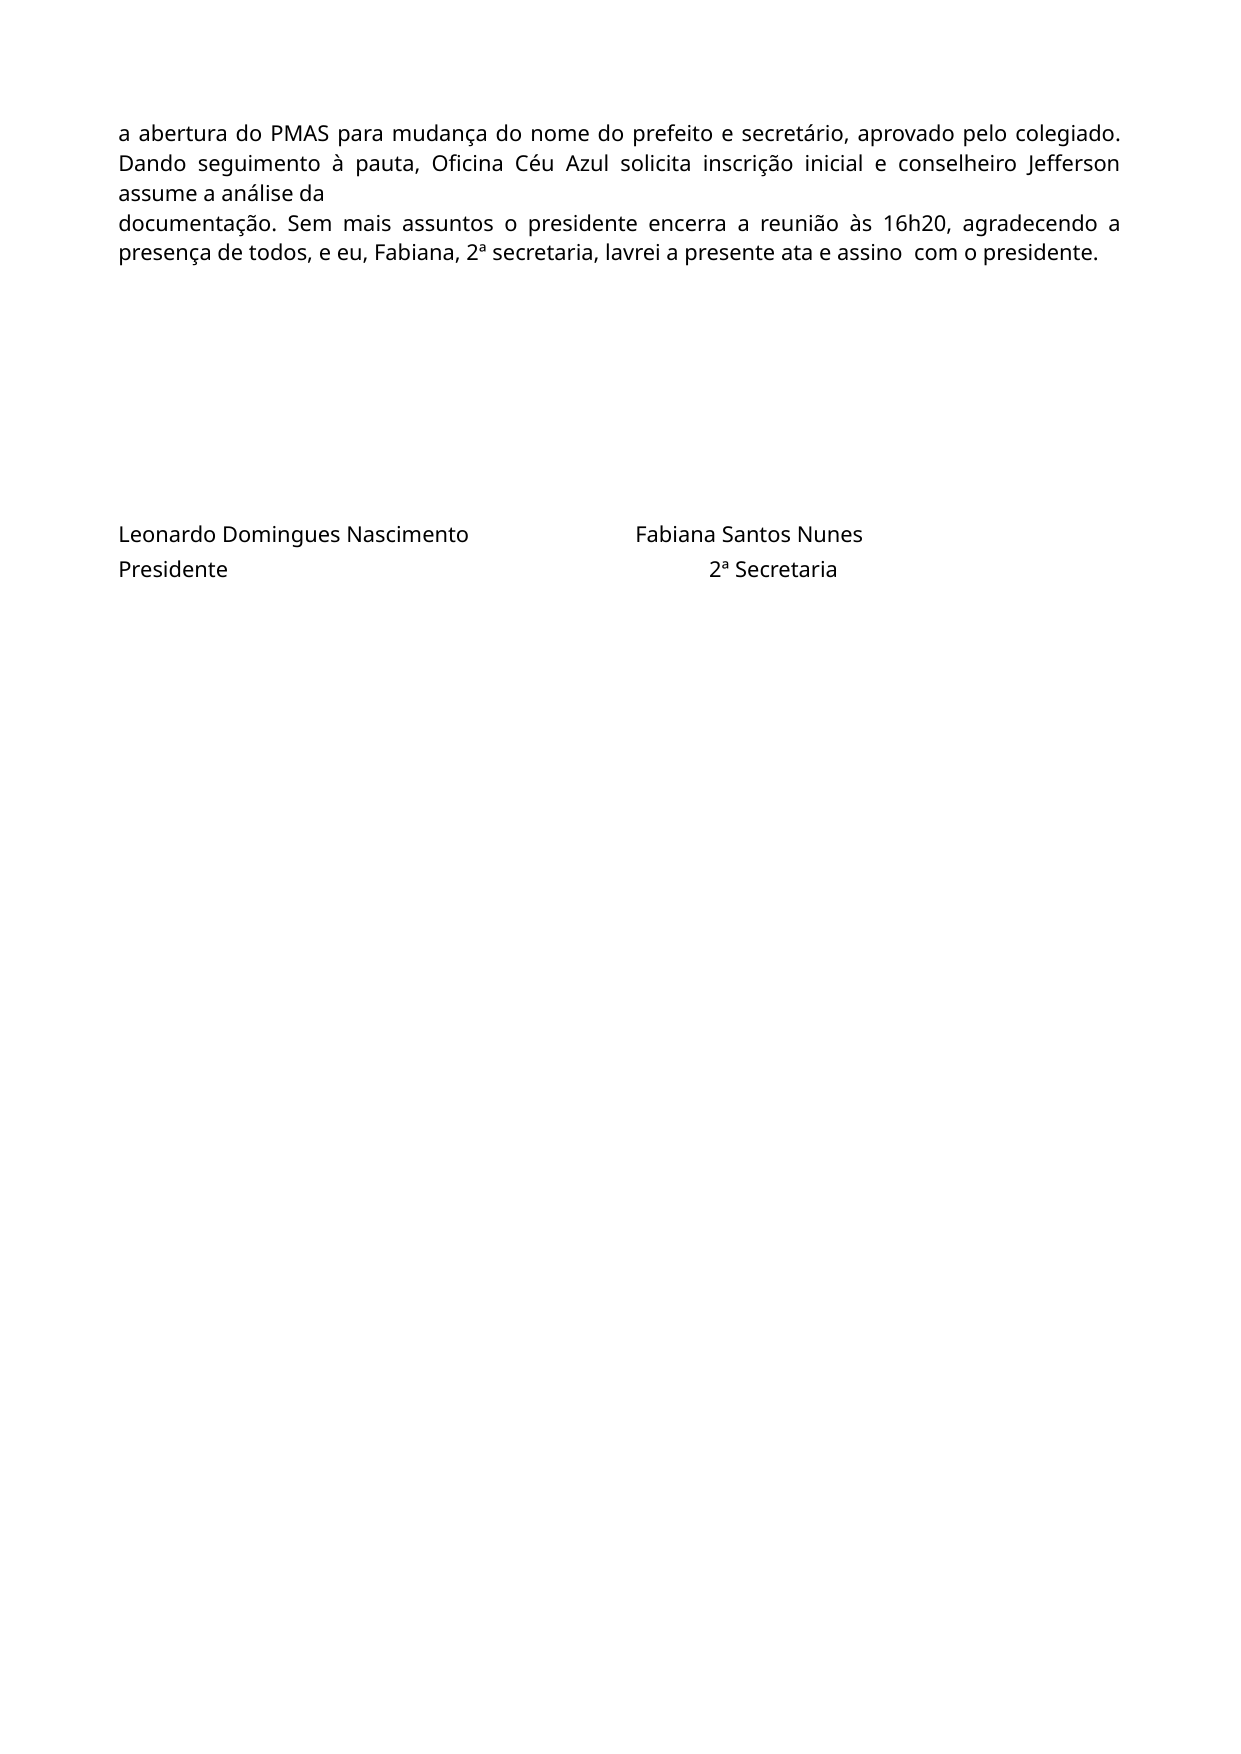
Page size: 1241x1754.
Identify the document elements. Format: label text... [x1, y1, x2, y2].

text Presidente 2ª Secretaria [118, 554, 1122, 584]
text documentação. Sem mais assuntos o presidente encerra a reunião às 16h20, agradecendo a presença de todos, e eu, Fabiana, 2ª secretaria, lavrei a presente ata e assino com o presidente. [118, 207, 1122, 267]
text Leonardo Domingues Nascimento Fabiana Santos Nunes [118, 519, 1122, 548]
text a abertura do PMAS para mudança do nome do prefeito e secretário, aprovado pelo colegiado. Dando seguimento à pauta, Oficina Céu Azul solicita inscrição inicial e conselheiro Jefferson assume a análise da [118, 118, 1122, 207]
